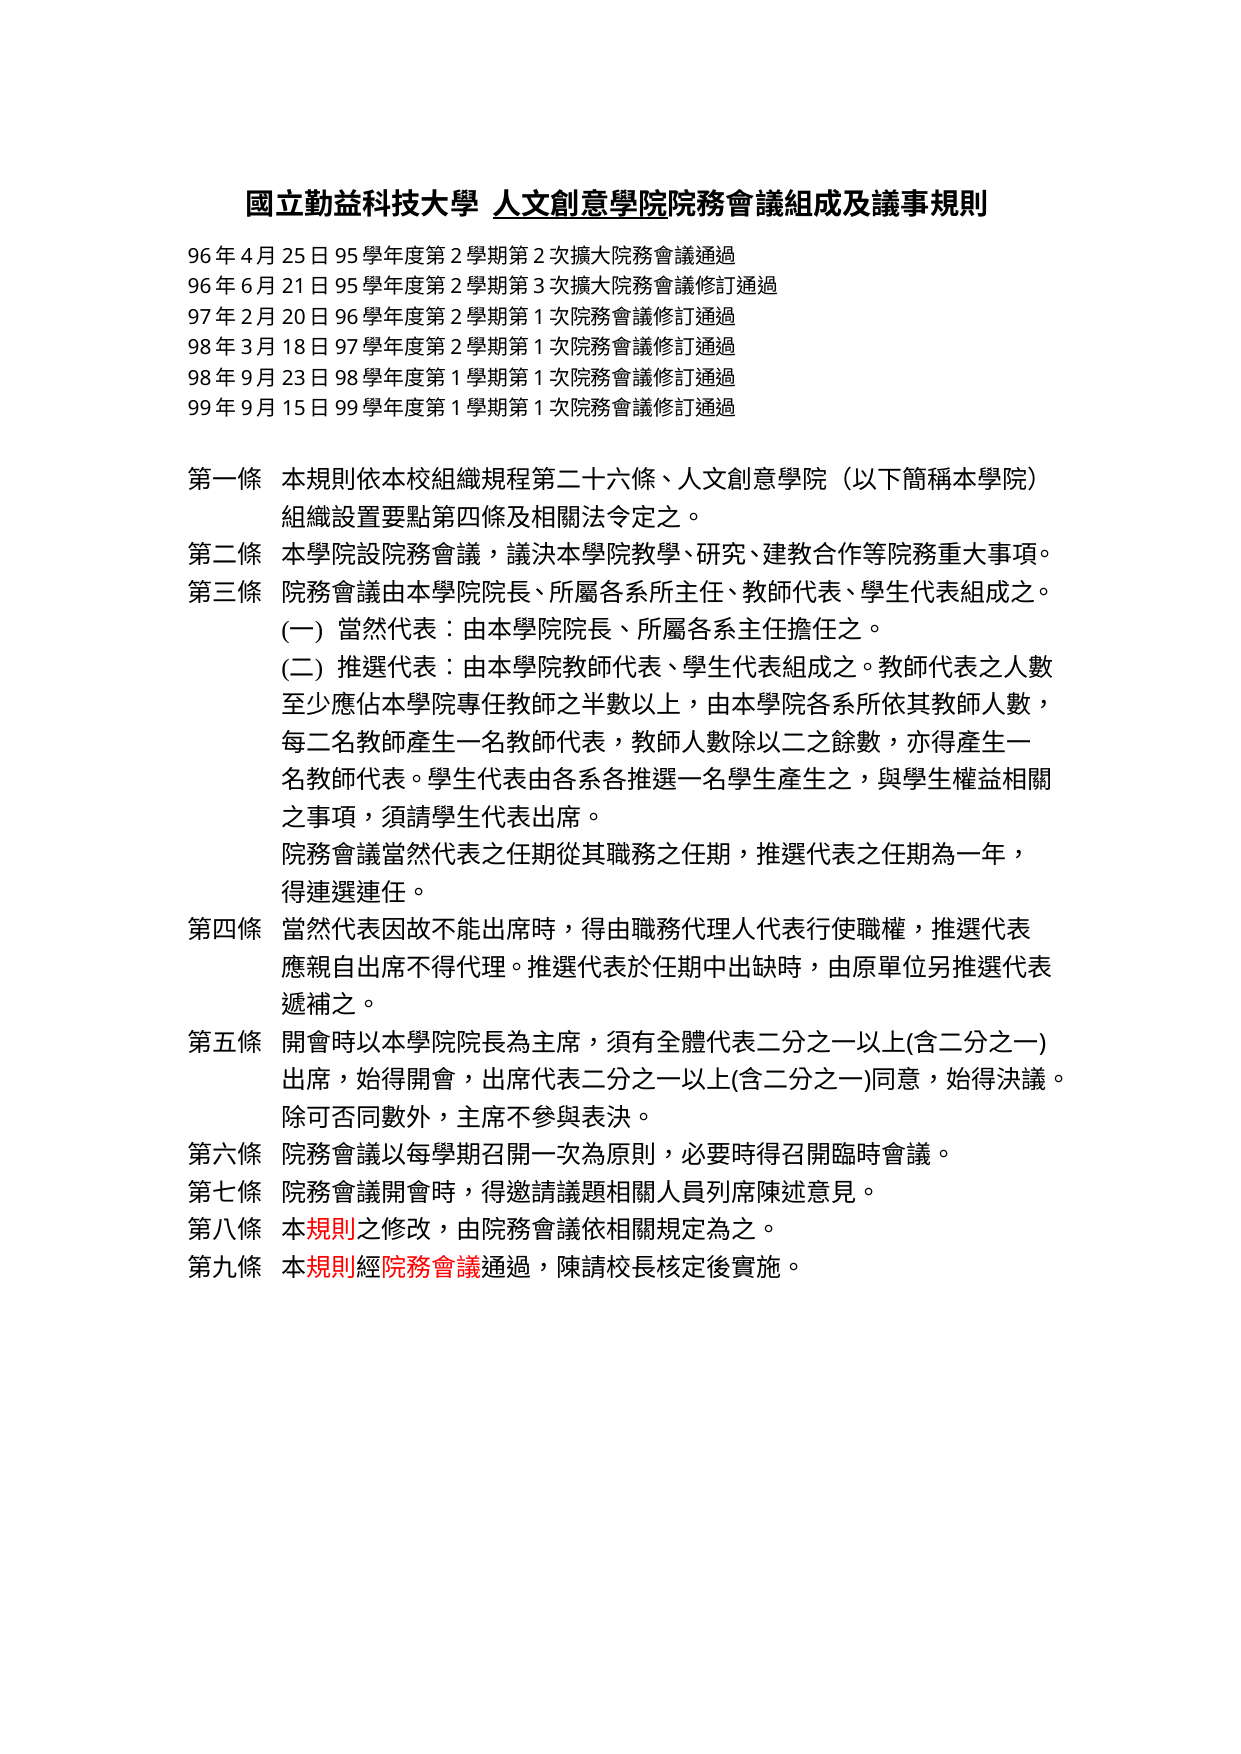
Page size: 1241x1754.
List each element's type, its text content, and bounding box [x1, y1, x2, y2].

text 院務會議當然代表之任期從其職務之任期，推選代表之任期為一年，得連選連任。 [281, 834, 1053, 909]
list 本學院設院務會議，議決本學院教學、研究、建教合作等院務重大事項。 [187, 534, 1053, 571]
text 98年9月23日98學年度第1學期第1次院務會議修訂通過 [187, 361, 1053, 391]
list 推選代表︰由本學院教師代表、學生代表組成之。教師代表之人數至少應佔本學院專任教師之半數以上，由本學院各系所依其教師人數，每二名教師產生一名教師代表，教師人數除以二之餘數，亦得產生一名教師代表。學生代表由各系各推選一名學生產生之，與學生權益相關之事項，須請學生代表出席。 [281, 646, 1053, 834]
text 96年6月21日95學年度第2學期第3次擴大院務會議修訂通過 [187, 270, 1053, 300]
list 本規則依本校組織規程第二十六條、人文創意學院（以下簡稱本學院）組織設置要點第四條及相關法令定之。 [187, 459, 1053, 534]
list 開會時以本學院院長為主席，須有全體代表二分之一以上(含二分之一)出席，始得開會，出席代表二分之一以上(含二分之一)同意，始得決議。除可否同數外，主席不參與表決。 [187, 1021, 1053, 1134]
list 本規則經院務會議通過，陳請校長核定後實施。 [187, 1246, 1053, 1284]
text 97年2月20日96學年度第2學期第1次院務會議修訂通過 [187, 300, 1053, 330]
list 當然代表因故不能出席時，得由職務代理人代表行使職權，推選代表應親自出席不得代理。推選代表於任期中出缺時，由原單位另推選代表遞補之。 [187, 909, 1053, 1021]
list 院務會議開會時，得邀請議題相關人員列席陳述意見。 [187, 1171, 1053, 1209]
list 院務會議由本學院院長、所屬各系所主任、教師代表、學生代表組成之。 [187, 571, 1053, 609]
text 98年3月18日97學年度第2學期第1次院務會議修訂通過 [187, 330, 1053, 361]
list 當然代表︰由本學院院長、所屬各系主任擔任之。 [281, 609, 1053, 646]
text 99年9月15日99學年度第1學期第1次院務會議修訂通過 [187, 391, 1053, 421]
list 本規則之修改，由院務會議依相關規定為之。 [187, 1209, 1053, 1246]
text 國立勤益科技大學 人文創意學院院務會議組成及議事規則 [187, 164, 1053, 239]
text 96年4月25日95學年度第2學期第2次擴大院務會議通過 [187, 239, 1053, 270]
list 院務會議以每學期召開一次為原則，必要時得召開臨時會議。 [187, 1134, 1053, 1171]
